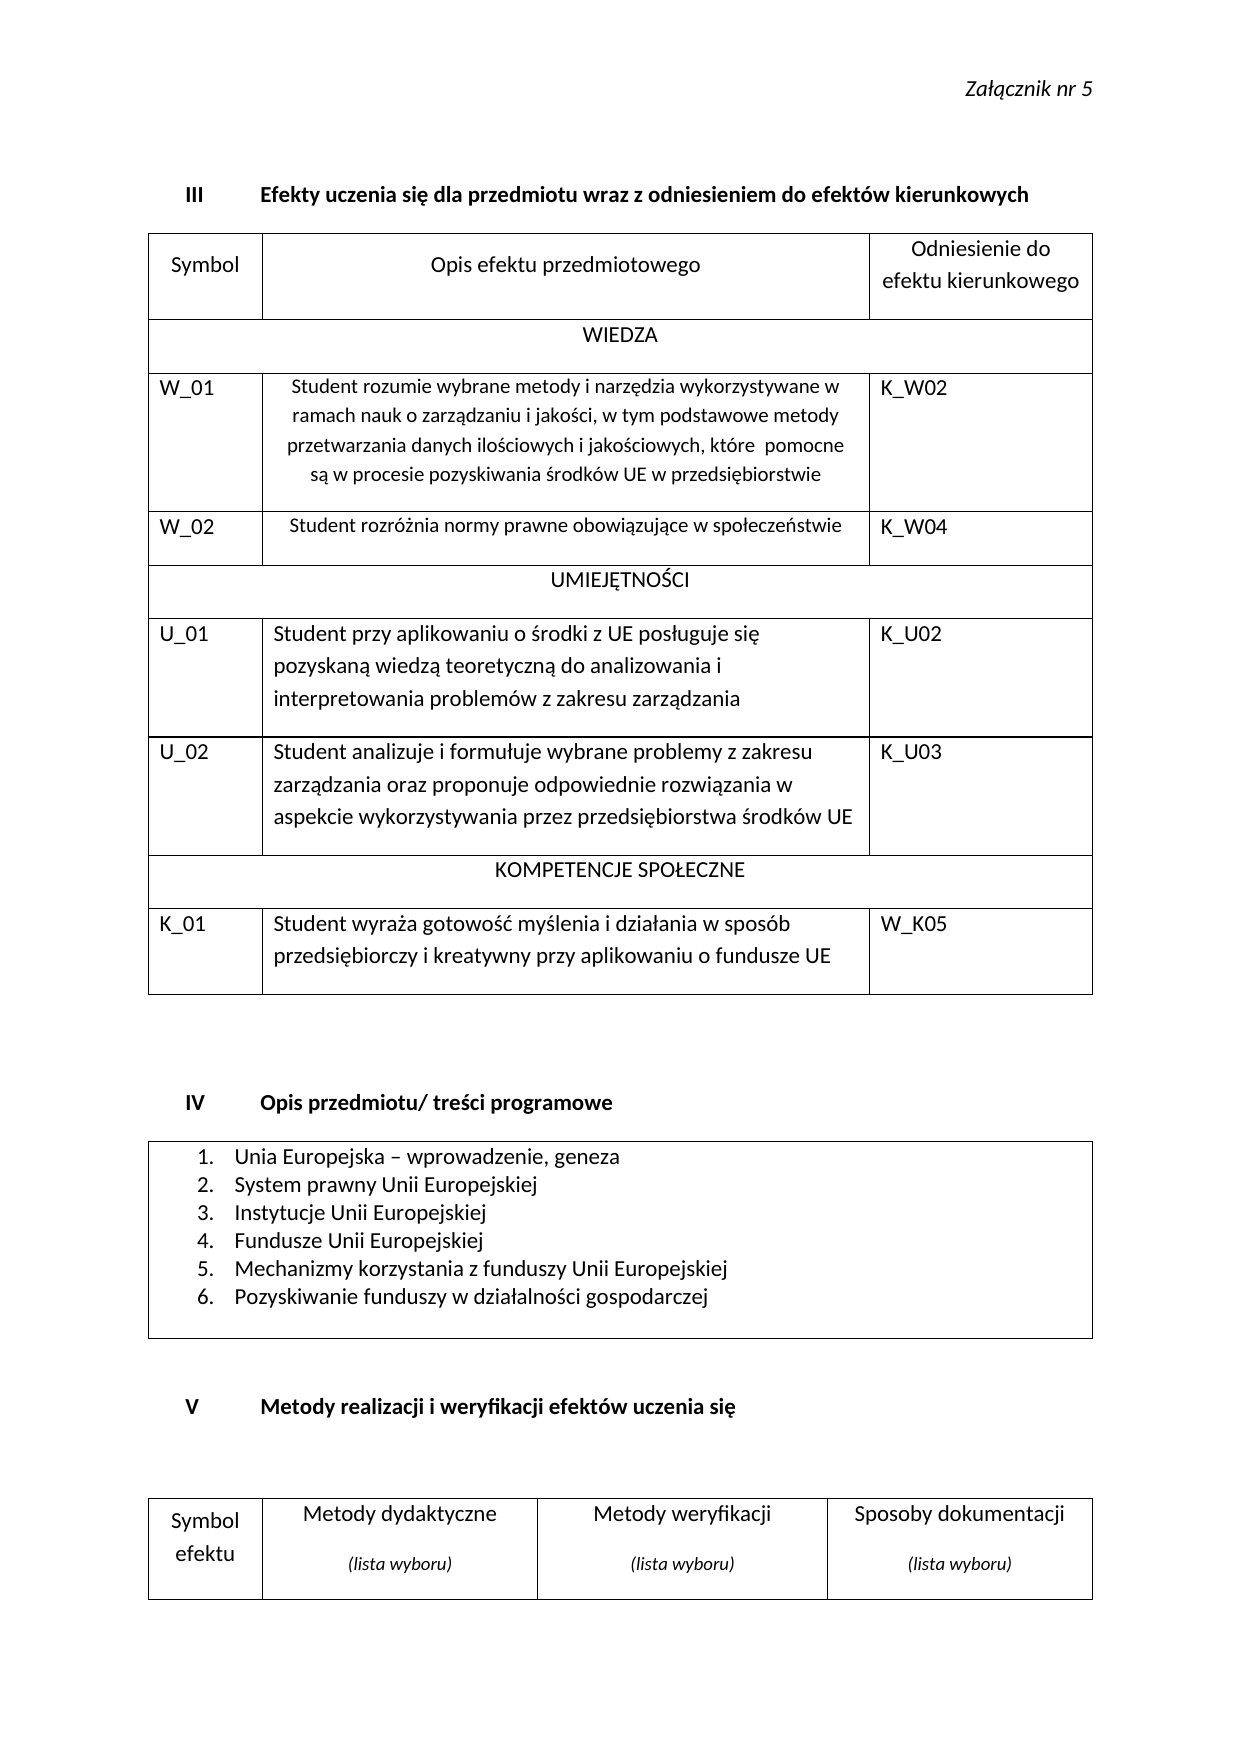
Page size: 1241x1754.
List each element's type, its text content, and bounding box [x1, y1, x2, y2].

table_cell Student analizuje i formułuje wybrane problemy z zakresu zarządzania oraz proponuje odpowiednie rozwiązania w aspekcie wykorzystywania przez przedsiębiorstwa środków UE [263, 738, 869, 854]
table_cell Student rozróżnia normy prawne obowiązujące w społeczeństwie [263, 512, 869, 564]
table_header Sposoby dokumentacji (lista wyboru) [828, 1499, 1092, 1599]
table_header Unia Europejska – wprowadzenie, geneza System prawny Unii Europejskiej Instytucje Unii Europejskiej Fundusze Unii Europejskiej Mechanizmy korzystania z funduszy Unii Europejskiej Pozyskiwanie funduszy w działalności gospodarczej [149, 1142, 1092, 1338]
table_cell UMIEJĘTNOŚCI [149, 566, 1092, 618]
list Opis przedmiotu/ treści programowe [185, 1088, 1093, 1116]
table_cell U_02 [149, 738, 262, 854]
table_cell Student przy aplikowaniu o środki z UE posługuje się pozyskaną wiedzą teoretyczną do analizowania i interpretowania problemów z zakresu zarządzania [263, 619, 869, 736]
table_cell K_U02 [870, 619, 1092, 736]
table_header Opis efektu przedmiotowego [263, 234, 869, 319]
table_cell U_01 [149, 619, 262, 736]
table_cell K_W02 [870, 374, 1092, 511]
table_cell W_01 [149, 374, 262, 511]
table_header Symbol [149, 234, 262, 319]
table_cell KOMPETENCJE SPOŁECZNE [149, 856, 1092, 908]
list Metody realizacji i weryfikacji efektów uczenia się [185, 1392, 1093, 1420]
table_cell K_W04 [870, 512, 1092, 564]
table_cell W_02 [149, 512, 262, 564]
table_header Symbol efektu [149, 1499, 262, 1599]
list Efekty uczenia się dla przedmiotu wraz z odniesieniem do efektów kierunkowych [185, 180, 1093, 208]
table_cell Student wyraża gotowość myślenia i działania w sposób przedsiębiorczy i kreatywny przy aplikowaniu o fundusze UE [263, 909, 869, 994]
table_header Metody weryfikacji (lista wyboru) [538, 1499, 827, 1599]
table_header Metody dydaktyczne (lista wyboru) [263, 1499, 537, 1599]
table_cell WIEDZA [149, 320, 1092, 372]
table_header Odniesienie do efektu kierunkowego [870, 234, 1092, 319]
table_cell K_U03 [870, 738, 1092, 854]
table_cell W_K05 [870, 909, 1092, 994]
table_cell K_01 [149, 909, 262, 994]
table_cell Student rozumie wybrane metody i narzędzia wykorzystywane w ramach nauk o zarządzaniu i jakości, w tym podstawowe metody przetwarzania danych ilościowych i jakościowych, które pomocne są w procesie pozyskiwania środków UE w przedsiębiorstwie [263, 374, 869, 511]
